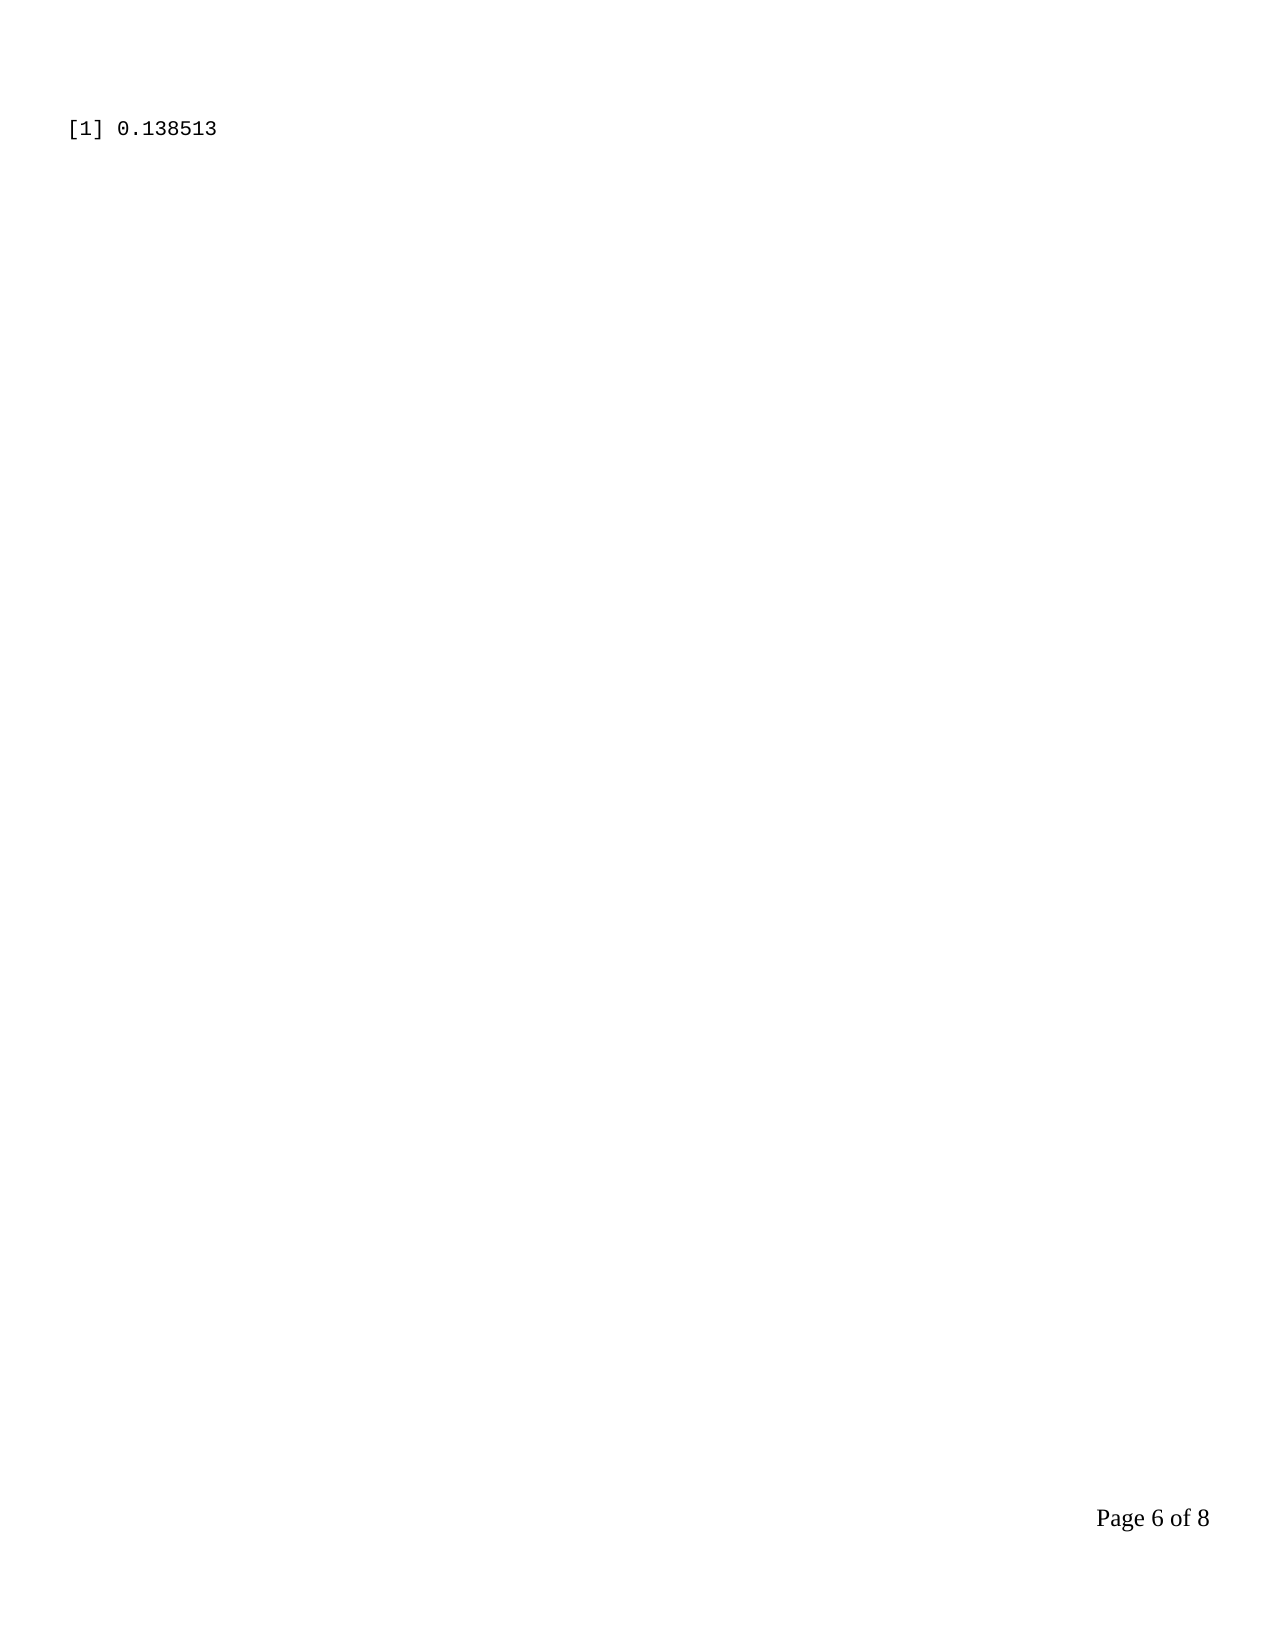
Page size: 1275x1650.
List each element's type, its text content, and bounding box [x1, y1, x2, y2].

text [1] 0.138513 [67, 118, 1213, 142]
